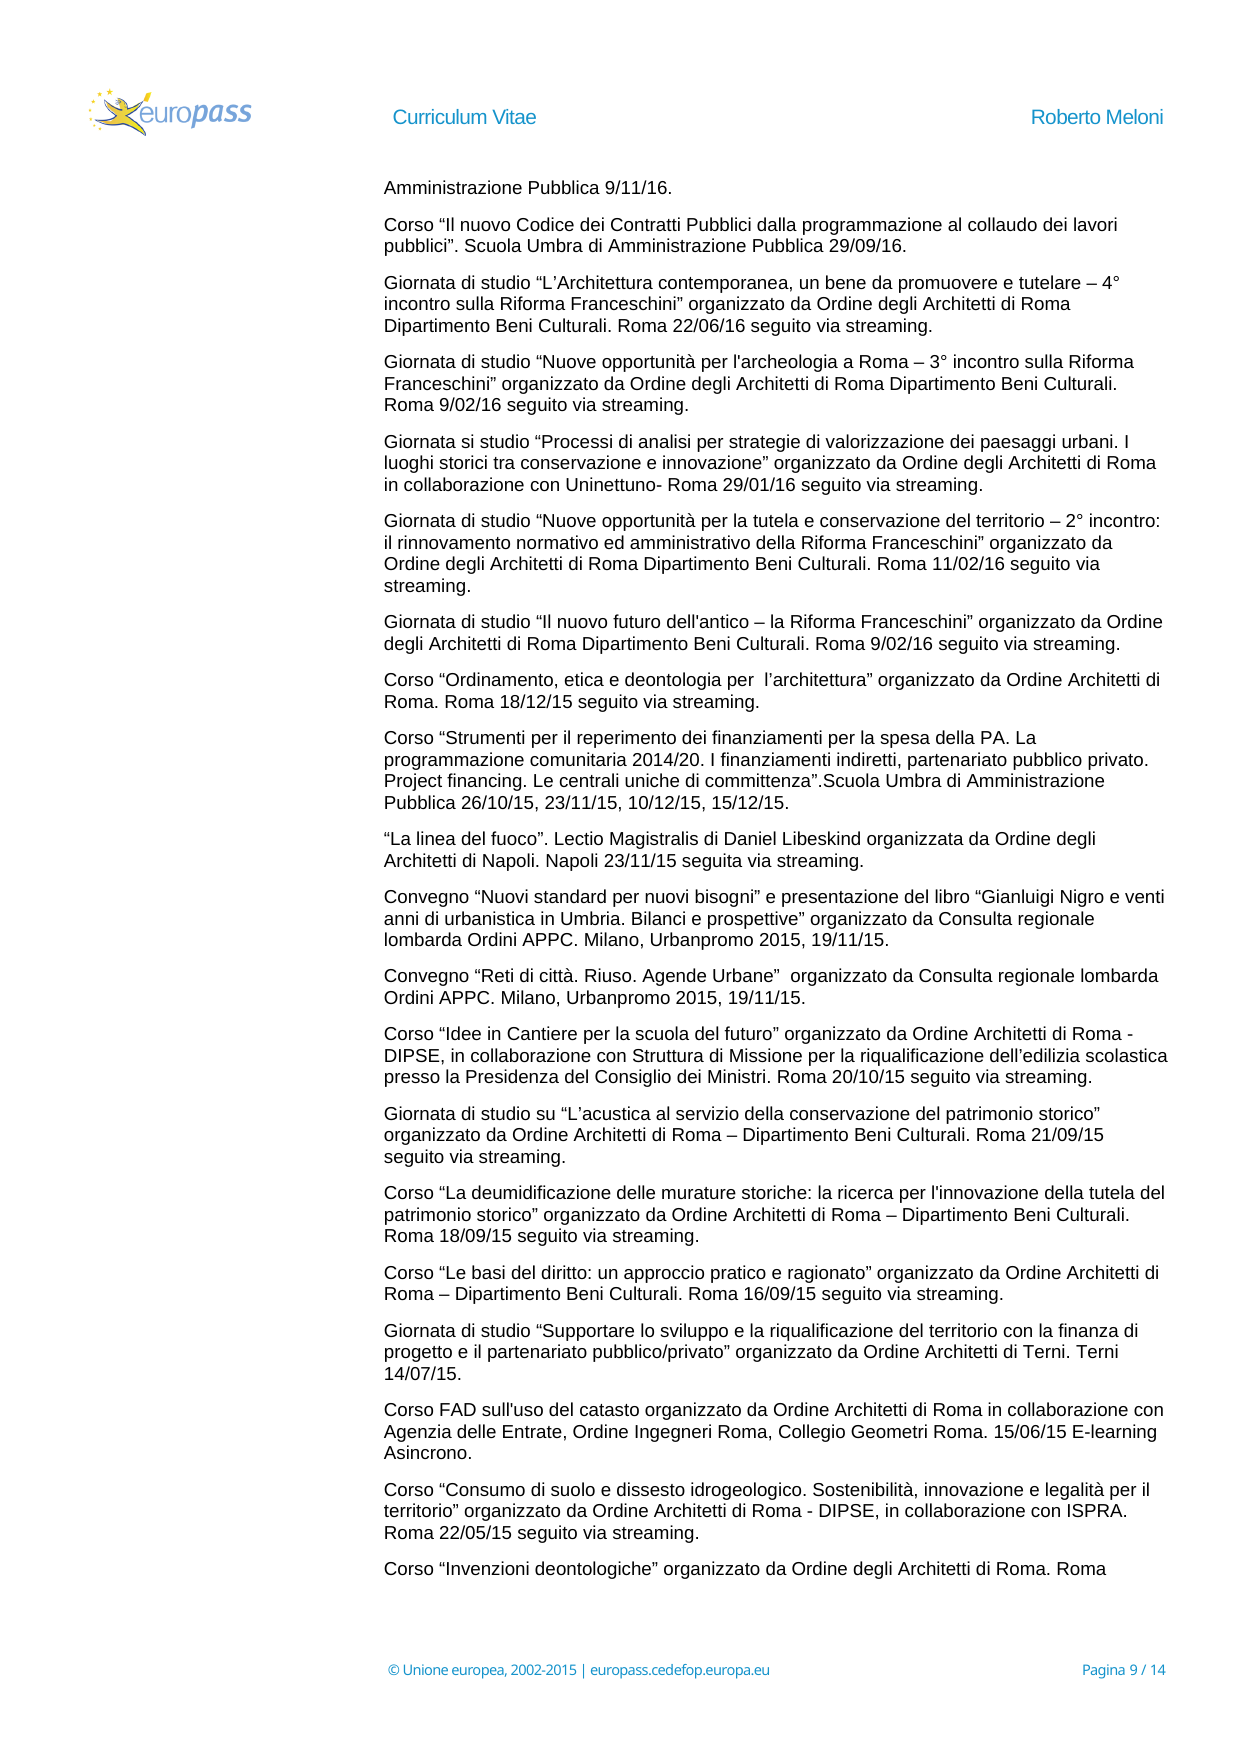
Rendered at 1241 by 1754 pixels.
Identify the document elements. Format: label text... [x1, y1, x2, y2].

table_header Amministrazione Pubblica 9/11/16. Corso “Il nuovo Codice dei Contratti Pubblici dalla programmazione al collaudo dei lavori pubblici”. Scuola Umbra di Amministrazione Pubblica 29/09/16. Giornata di studio “L’Architettura contemporanea, un bene da promuovere e tutelare – 4° incontro sulla Riforma Franceschini” organizzato da Ordine degli Architetti di Roma Dipartimento Beni Culturali. Roma 22/06/16 seguito via streaming. Giornata di studio “Nuove opportunità per l'archeologia a Roma – 3° incontro sulla Riforma Franceschini” organizzato da Ordine degli Architetti di Roma Dipartimento Beni Culturali. Roma 9/02/16 seguito via streaming. Giornata si studio “Processi di analisi per strategie di valorizzazione dei paesaggi urbani. I luoghi storici tra conservazione e innovazione” organizzato da Ordine degli Architetti di Roma in collaborazione con Uninettuno- Roma 29/01/16 seguito via streaming. Giornata di studio “Nuove opportunità per la tutela e conservazione del territorio – 2° incontro: il rinnovamento normativo ed amministrativo della Riforma Franceschini” organizzato da Ordine degli Architetti di Roma Dipartimento Beni Culturali. Roma 11/02/16 seguito via streaming. Giornata di studio “Il nuovo futuro dell'antico – la Riforma Franceschini” organizzato da Ordine degli Architetti di Roma Dipartimento Beni Culturali. Roma 9/02/16 seguito via streaming. Corso “Ordinamento, etica e deontologia per l’architettura” organizzato da Ordine Architetti di Roma. Roma 18/12/15 seguito via streaming. Corso “Strumenti per il reperimento dei finanziamenti per la spesa della PA. La programmazione comunitaria 2014/20. I finanziamenti indiretti, partenariato pubblico privato. Project financing. Le centrali uniche di committenza”.Scuola Umbra di Amministrazione Pubblica 26/10/15, 23/11/15, 10/12/15, 15/12/15. “La linea del fuoco”. Lectio Magistralis di Daniel Libeskind organizzata da Ordine degli Architetti di Napoli. Napoli 23/11/15 seguita via streaming. Convegno “Nuovi standard per nuovi bisogni” e presentazione del libro “Gianluigi Nigro e venti anni di urbanistica in Umbria. Bilanci e prospettive” organizzato da Consulta regionale lombarda Ordini APPC. Milano, Urbanpromo 2015, 19/11/15. Convegno “Reti di città. Riuso. Agende Urbane” organizzato da Consulta regionale lombarda Ordini APPC. Milano, Urbanpromo 2015, 19/11/15. Corso “Idee in Cantiere per la scuola del futuro” organizzato da Ordine Architetti di Roma - DIPSE, in collaborazione con Struttura di Missione per la riqualificazione dell’edilizia scolastica presso la Presidenza del Consiglio dei Ministri. Roma 20/10/15 seguito via streaming. Giornata di studio su “L’acustica al servizio della conservazione del patrimonio storico” organizzato da Ordine Architetti di Roma – Dipartimento Beni Culturali. Roma 21/09/15 seguito via streaming. Corso “La deumidificazione delle murature storiche: la ricerca per l'innovazione della tutela del patrimonio storico” organizzato da Ordine Architetti di Roma – Dipartimento Beni Culturali. Roma 18/09/15 seguito via streaming. Corso “Le basi del diritto: un approccio pratico e ragionato” organizzato da Ordine Architetti di Roma – Dipartimento Beni Culturali. Roma 16/09/15 seguito via streaming. Giornata di studio “Supportare lo sviluppo e la riqualificazione del territorio con la finanza di progetto e il partenariato pubblico/privato” organizzato da Ordine Architetti di Terni. Terni 14/07/15. Corso FAD sull'uso del catasto organizzato da Ordine Architetti di Roma in collaborazione con Agenzia delle Entrate, Ordine Ingegneri Roma, Collegio Geometri Roma. 15/06/15 E-learning Asincrono. Corso “Consumo di suolo e dissesto idrogeologico. Sostenibilità, innovazione e legalità per il territorio” organizzato da Ordine Architetti di Roma - DIPSE, in collaborazione con ISPRA. Roma 22/05/15 seguito via streaming. Corso “Invenzioni deontologiche” organizzato da Ordine degli Architetti di Roma. Roma [384, 171, 1169, 1579]
table_header [89, 171, 384, 1579]
picture [88, 88, 252, 136]
